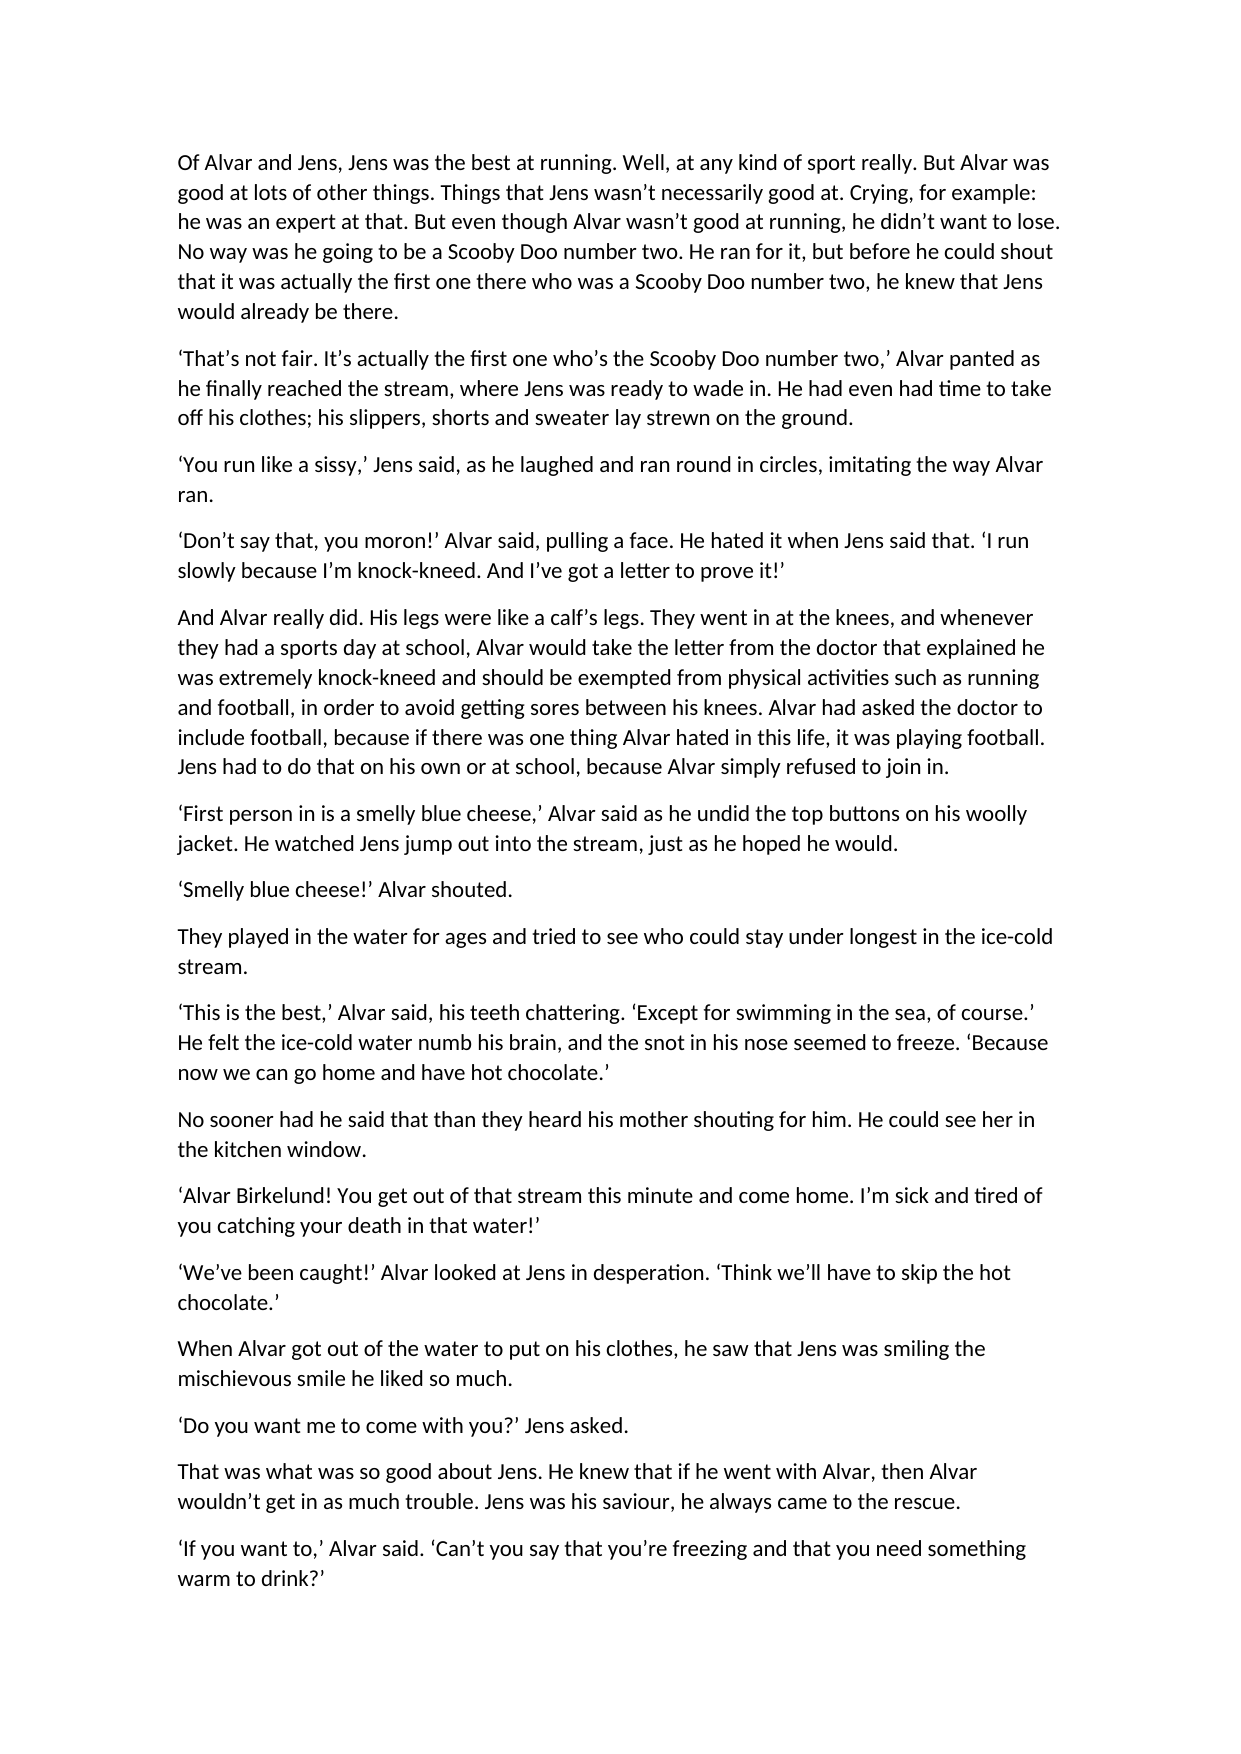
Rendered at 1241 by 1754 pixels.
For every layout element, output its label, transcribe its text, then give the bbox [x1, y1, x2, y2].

text ‘Do you want me to come with you?’ Jens asked. [177, 1411, 1063, 1439]
text Of Alvar and Jens, Jens was the best at running. Well, at any kind of sport really. But Alvar was good at lots of other things. Things that Jens wasn’t necessarily good at. Crying, for example: he was an expert at that. But even though Alvar wasn’t good at running, he didn’t want to lose. No way was he going to be a Scooby Doo number two. He ran for it, but before he could shout that it was actually the first one there who was a Scooby Doo number two, he knew that Jens would already be there. [177, 148, 1063, 325]
text ‘First person in is a smelly blue cheese,’ Alvar said as he undid the top buttons on his woolly jacket. He watched Jens jump out into the stream, just as he hoped he would. [177, 799, 1063, 857]
text And Alvar really did. His legs were like a calf’s legs. They went in at the knees, and whenever they had a sports day at school, Alvar would take the letter from the doctor that explained he was extremely knock-kneed and should be exempted from physical activities such as running and football, in order to avoid getting sores between his knees. Alvar had asked the doctor to include football, because if there was one thing Alvar hated in this life, it was playing football. Jens had to do that on his own or at school, because Alvar simply refused to join in. [177, 603, 1063, 781]
text ‘Smelly blue cheese!’ Alvar shouted. [177, 876, 1063, 903]
text ‘If you want to,’ Alvar said. ‘Can’t you say that you’re freezing and that you need something warm to drink?’ [177, 1534, 1063, 1592]
text ‘We’ve been caught!’ Alvar looked at Jens in desperation. ‘Think we’ll have to skip the hot chocolate.’ [177, 1258, 1063, 1316]
text ‘You run like a sissy,’ Jens said, as he laughed and ran round in circles, imitating the way Alvar ran. [177, 450, 1063, 508]
text ‘Alvar Birkelund! You get out of that stream this minute and come home. I’m sick and tired of you catching your death in that water!’ [177, 1181, 1063, 1239]
text That was what was so good about Jens. He knew that if he went with Alvar, then Alvar wouldn’t get in as much trouble. Jens was his saviour, he always came to the rescue. [177, 1457, 1063, 1515]
text ‘Don’t say that, you moron!’ Alvar said, pulling a face. He hated it when Jens said that. ‘I run slowly because I’m knock-kneed. And I’ve got a letter to prove it!’ [177, 527, 1063, 584]
text ‘That’s not fair. It’s actually the first one who’s the Scooby Doo number two,’ Alvar panted as he finally reached the stream, where Jens was ready to wade in. He had even had time to take off his clothes; his slippers, shorts and sweater lay strewn on the ground. [177, 344, 1063, 432]
text ‘This is the best,’ Alvar said, his teeth chattering. ‘Except for swimming in the sea, of course.’ He felt the ice-cold water numb his brain, and the snot in his nose seemed to freeze. ‘Because now we can go home and have hot chocolate.’ [177, 998, 1063, 1086]
text When Alvar got out of the water to put on his clothes, he saw that Jens was smiling the mischievous smile he liked so much. [177, 1334, 1063, 1392]
text They played in the water for ages and tried to see who could stay under longest in the ice-cold stream. [177, 922, 1063, 980]
text No sooner had he said that than they heard his mother shouting for him. He could see her in the kitchen window. [177, 1105, 1063, 1163]
